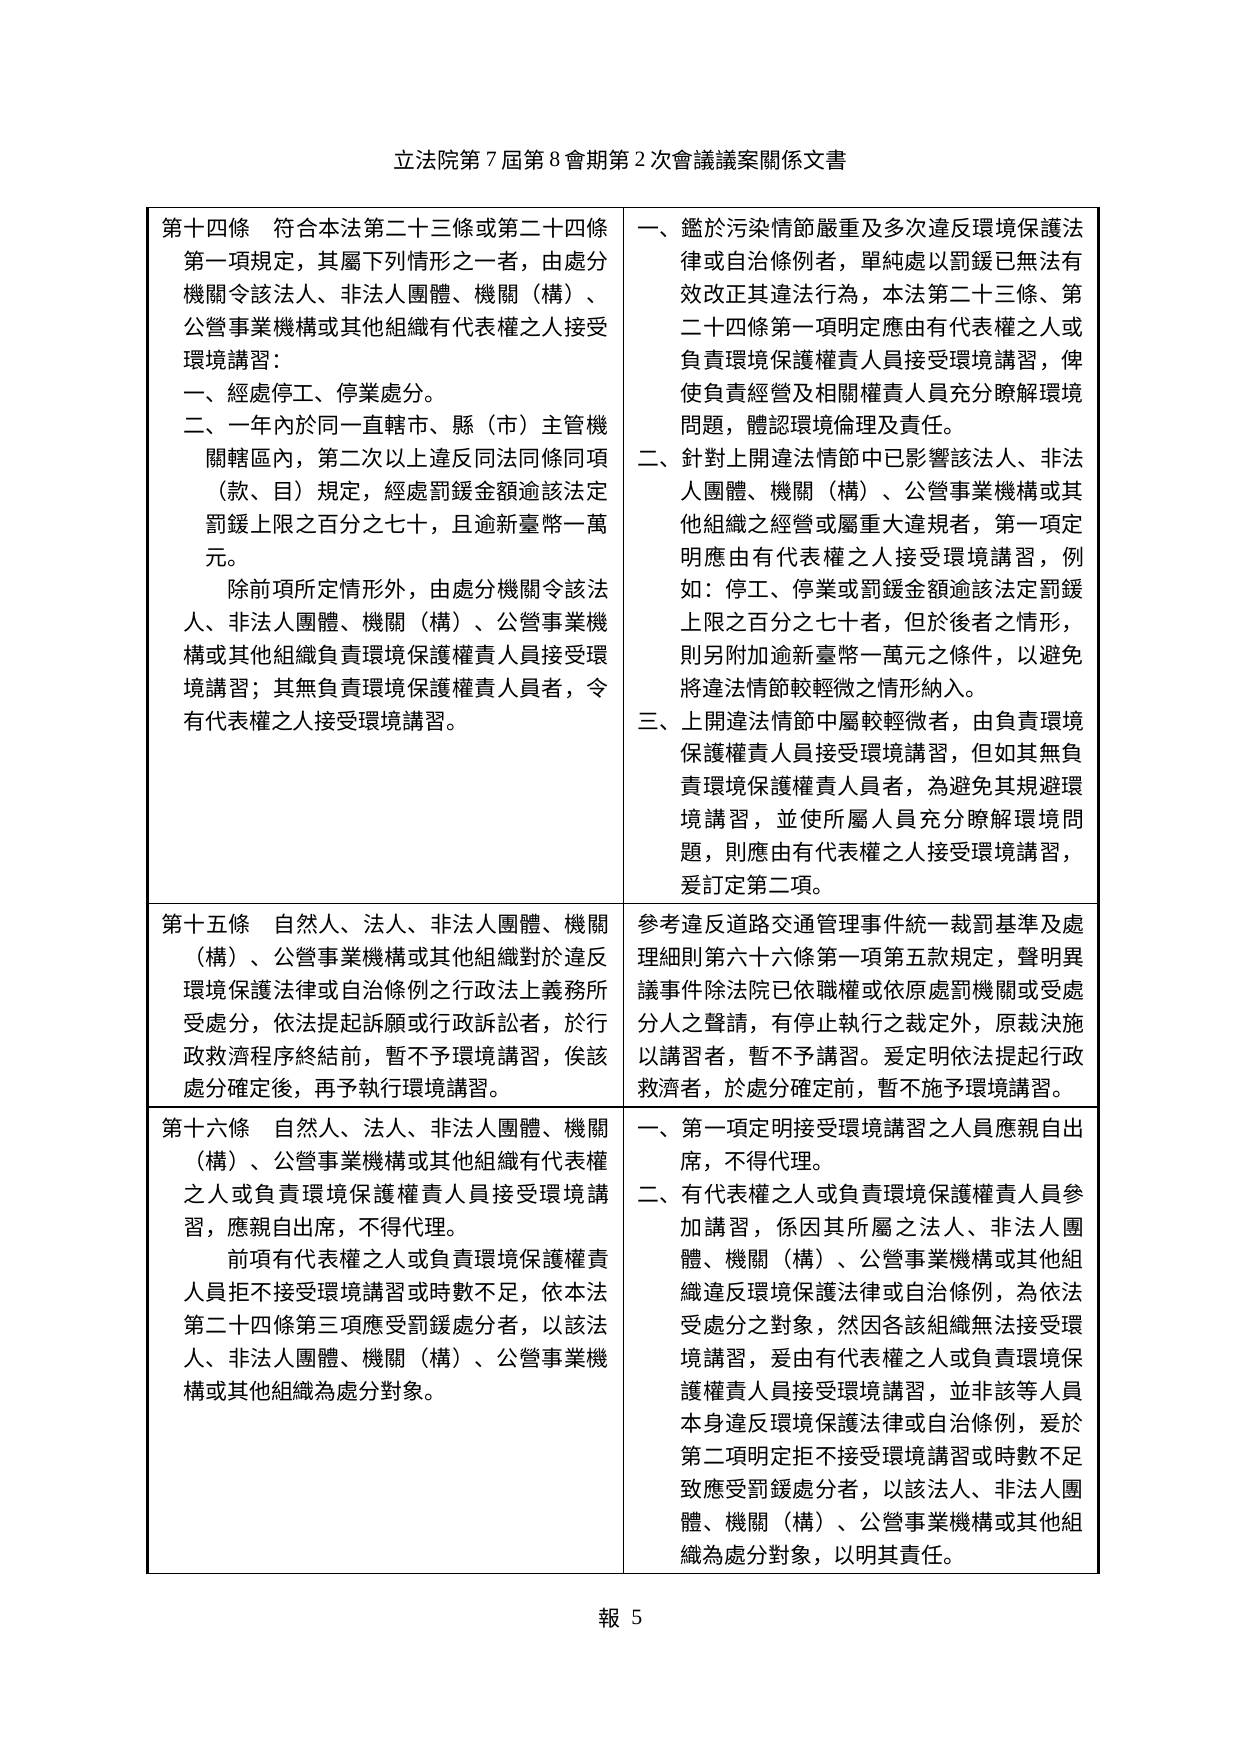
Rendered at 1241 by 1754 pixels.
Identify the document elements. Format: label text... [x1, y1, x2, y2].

table_cell 第十六條 自然人、法人、非法人團體、機關（構）、公營事業機構或其他組織有代表權之人或負責環境保護權責人員接受環境講習，應親自出席，不得代理。 前項有代表權之人或負責環境保護權責人員拒不接受環境講習或時數不足，依本法第二十四條第三項應受罰鍰處分者，以該法人、非法人團體、機關（構）、公營事業機構或其他組織為處分對象。 [149, 1108, 623, 1573]
table_cell 第十四條 符合本法第二十三條或第二十四條第一項規定，其屬下列情形之一者，由處分機關令該法人、非法人團體、機關（構）、公營事業機構或其他組織有代表權之人接受環境講習： 一、經處停工、停業處分。 二、一年內於同一直轄市、縣（市）主管機關轄區內，第二次以上違反同法同條同項（款、目）規定，經處罰鍰金額逾該法定罰鍰上限之百分之七十，且逾新臺幣一萬元。 除前項所定情形外，由處分機關令該法人、非法人團體、機關（構）、公營事業機構或其他組織負責環境保護權責人員接受環境講習；其無負責環境保護權責人員者，令有代表權之人接受環境講習。 [149, 208, 623, 903]
table_cell 參考違反道路交通管理事件統一裁罰基準及處理細則第六十六條第一項第五款規定，聲明異議事件除法院已依職權或依原處罰機關或受處分人之聲請，有停止執行之裁定外，原裁決施以講習者，暫不予講習。爰定明依法提起行政救濟者，於處分確定前，暫不施予環境講習。 [624, 904, 1097, 1106]
table_cell 第十五條 自然人、法人、非法人團體、機關（構）、公營事業機構或其他組織對於違反環境保護法律或自治條例之行政法上義務所受處分，依法提起訴願或行政訴訟者，於行政救濟程序終結前，暫不予環境講習，俟該處分確定後，再予執行環境講習。 [149, 904, 623, 1106]
table_cell 一、第一項定明接受環境講習之人員應親自出席，不得代理。 二、有代表權之人或負責環境保護權責人員參加講習，係因其所屬之法人、非法人團體、機關（構）、公營事業機構或其他組織違反環境保護法律或自治條例，為依法受處分之對象，然因各該組織無法接受環境講習，爰由有代表權之人或負責環境保護權責人員接受環境講習，並非該等人員本身違反環境保護法律或自治條例，爰於第二項明定拒不接受環境講習或時數不足致應受罰鍰處分者，以該法人、非法人團體、機關（構）、公營事業機構或其他組織為處分對象，以明其責任。 [624, 1108, 1097, 1573]
table_cell 一、鑑於污染情節嚴重及多次違反環境保護法律或自治條例者，單純處以罰鍰已無法有效改正其違法行為，本法第二十三條、第二十四條第一項明定應由有代表權之人或負責環境保護權責人員接受環境講習，俾使負責經營及相關權責人員充分瞭解環境問題，體認環境倫理及責任。 二、針對上開違法情節中已影響該法人、非法人團體、機關（構）、公營事業機構或其他組織之經營或屬重大違規者，第一項定明應由有代表權之人接受環境講習，例如：停工、停業或罰鍰金額逾該法定罰鍰上限之百分之七十者，但於後者之情形，則另附加逾新臺幣一萬元之條件，以避免將違法情節較輕微之情形納入。 三、上開違法情節中屬較輕微者，由負責環境保護權責人員接受環境講習，但如其無負責環境保護權責人員者，為避免其規避環境講習，並使所屬人員充分瞭解環境問題，則應由有代表權之人接受環境講習，爰訂定第二項。 [624, 208, 1097, 903]
